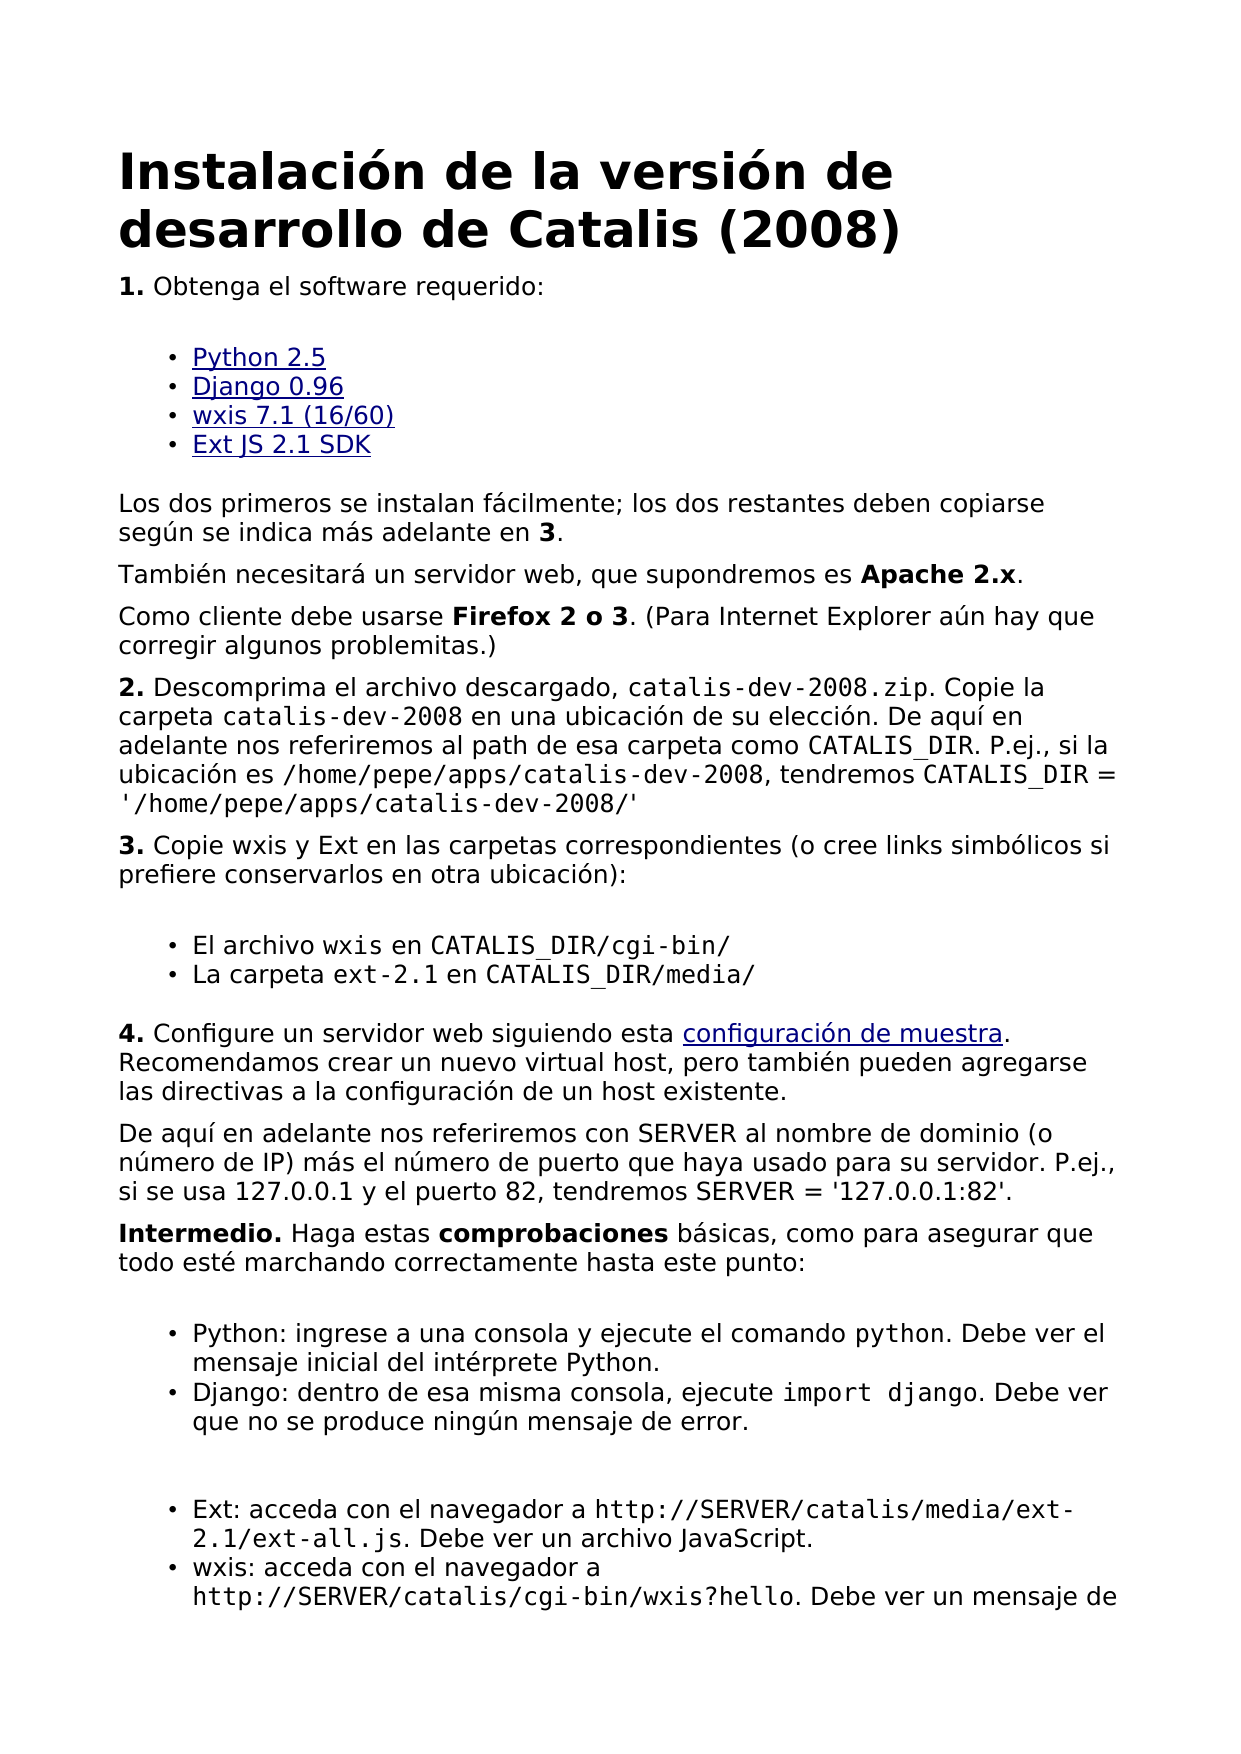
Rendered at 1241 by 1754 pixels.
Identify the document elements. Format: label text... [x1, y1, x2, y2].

list wxis: acceda con el navegador a http://SERVER/catalis/cgi-bin/wxis?hello. Debe ver un mensaje de [177, 1553, 1122, 1612]
list Ext JS 2.1 SDK [177, 431, 1122, 460]
text Los dos primeros se instalan fácilmente; los dos restantes deben copiarse según se indica más adelante en 3. [118, 489, 1122, 548]
list Django 0.96 [177, 372, 1122, 402]
list Python 2.5 [177, 343, 1122, 372]
list La carpeta ext-2.1 en CATALIS_DIR/media/ [177, 961, 1122, 990]
text 2. Descomprima el archivo descargado, catalis-dev-2008.zip. Copie la carpeta catalis-dev-2008 en una ubicación de su elección. De aquí en adelante nos referiremos al path de esa carpeta como CATALIS_DIR. P.ej., si la ubicación es /home/pepe/apps/catalis-dev-2008, tendremos CATALIS_DIR = '/home/pepe/apps/catalis-dev-2008/' [118, 673, 1122, 818]
text Intermedio. Haga estas comprobaciones básicas, como para asegurar que todo esté marchando correctamente hasta este punto: [118, 1219, 1122, 1277]
text 4. Configure un servidor web siguiendo esta configuración de muestra. Recomendamos crear un nuevo virtual host, pero también pueden agregarse las directivas a la configuración de un host existente. [118, 1019, 1122, 1107]
text 3. Copie wxis y Ext en las carpetas correspondientes (o cree links simbólicos si prefiere conservarlos en otra ubicación): [118, 831, 1122, 889]
list Python: ingrese a una consola y ejecute el comando python. Debe ver el mensaje inicial del intérprete Python. [177, 1319, 1122, 1378]
text De aquí en adelante nos referiremos con SERVER al nombre de dominio (o número de IP) más el número de puerto que haya usado para su servidor. P.ej., si se usa 127.0.0.1 y el puerto 82, tendremos SERVER = '127.0.0.1:82'. [118, 1119, 1122, 1207]
list wxis 7.1 (16/60) [177, 402, 1122, 431]
list Django: dentro de esa misma consola, ejecute import django. Debe ver que no se produce ningún mensaje de error. [177, 1378, 1122, 1436]
text 1. Obtenga el software requerido: [118, 272, 1122, 301]
list Ext: acceda con el navegador a http://SERVER/catalis/media/ext-2.1/ext-all.js. Debe ver un archivo JavaScript. [177, 1495, 1122, 1553]
list El archivo wxis en CATALIS_DIR/cgi-bin/ [177, 931, 1122, 961]
subtitle Instalación de la versión de desarrollo de Catalis (2008) [118, 143, 1122, 259]
text También necesitará un servidor web, que supondremos es Apache 2.x. [118, 560, 1122, 589]
text Como cliente debe usarse Firefox 2 o 3. (Para Internet Explorer aún hay que corregir algunos problemitas.) [118, 602, 1122, 660]
